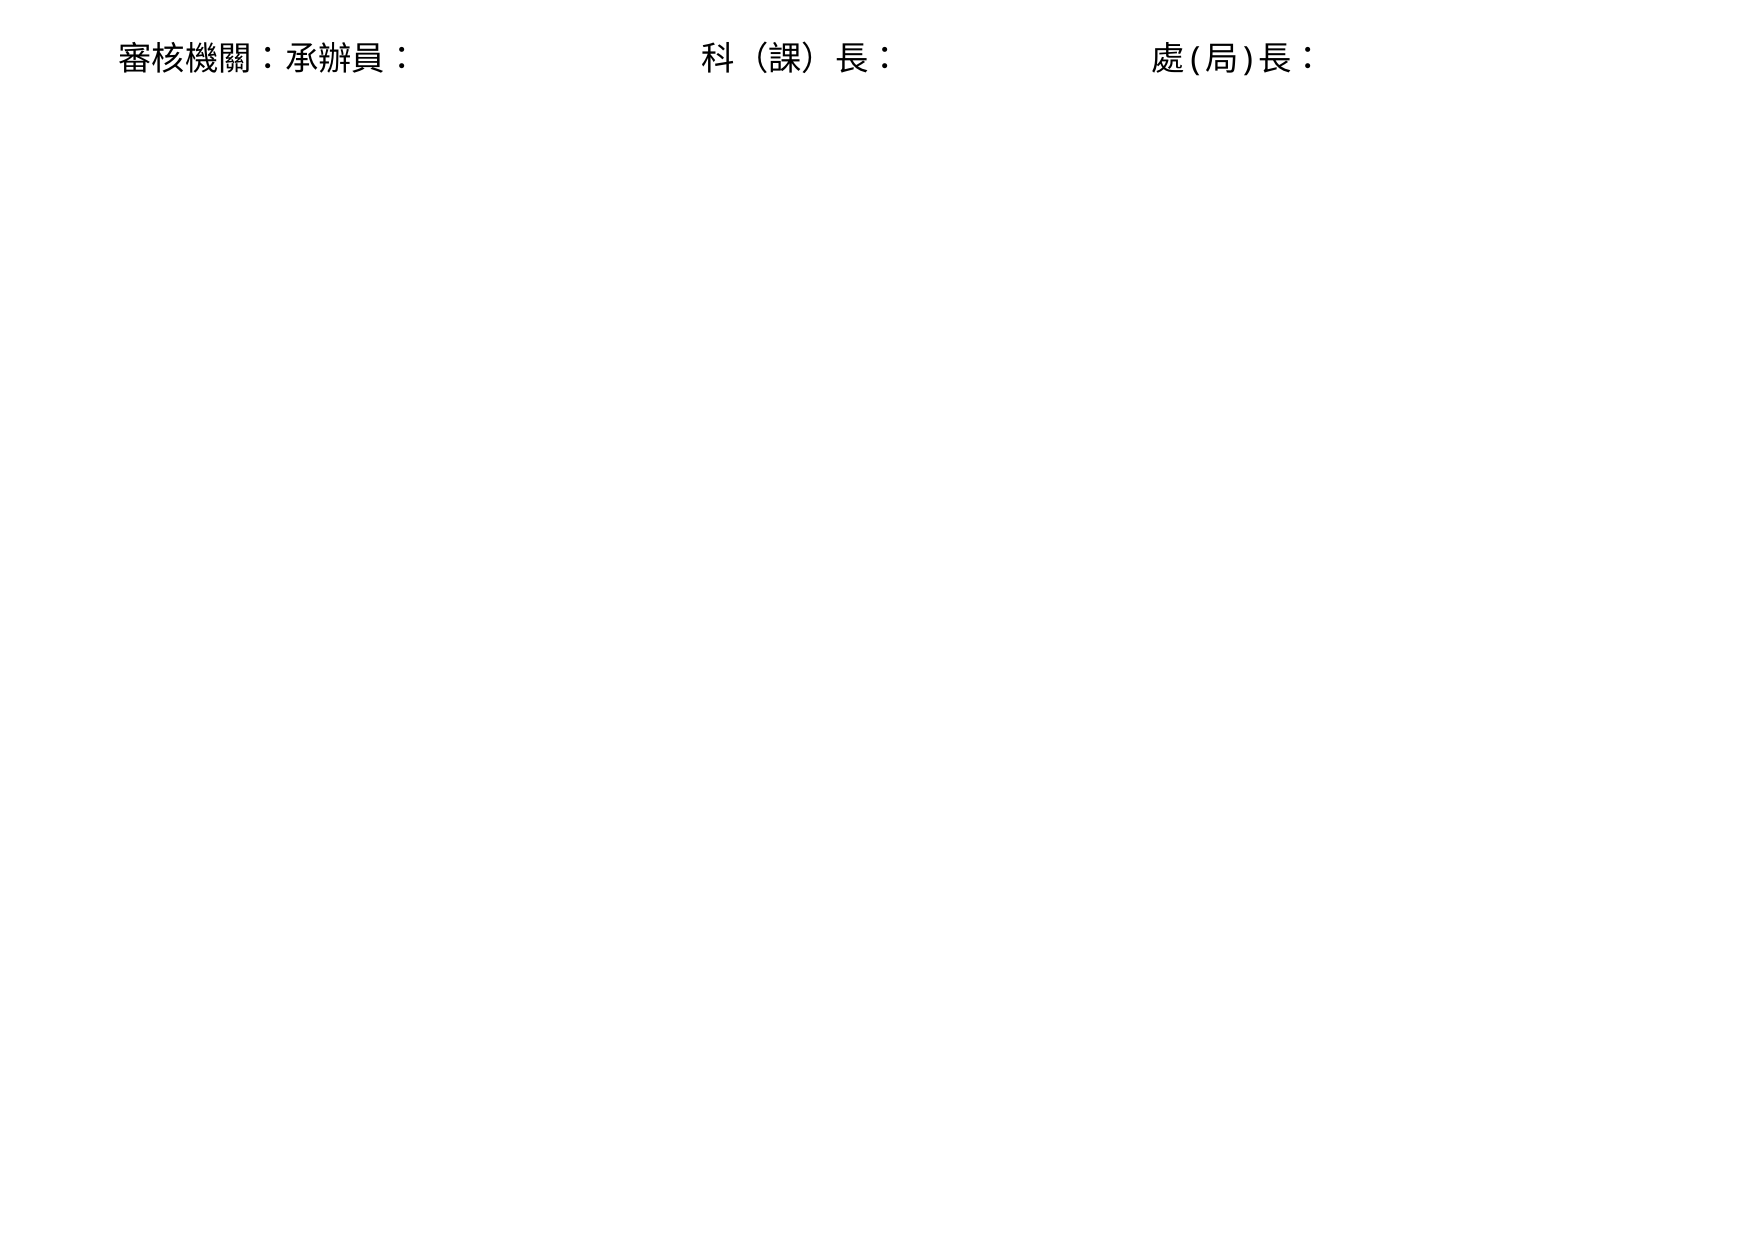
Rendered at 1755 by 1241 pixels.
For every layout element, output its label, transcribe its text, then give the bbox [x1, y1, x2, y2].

text 審核機關：承辦員： 科（課）長： 處(局)長： [118, 31, 1636, 80]
